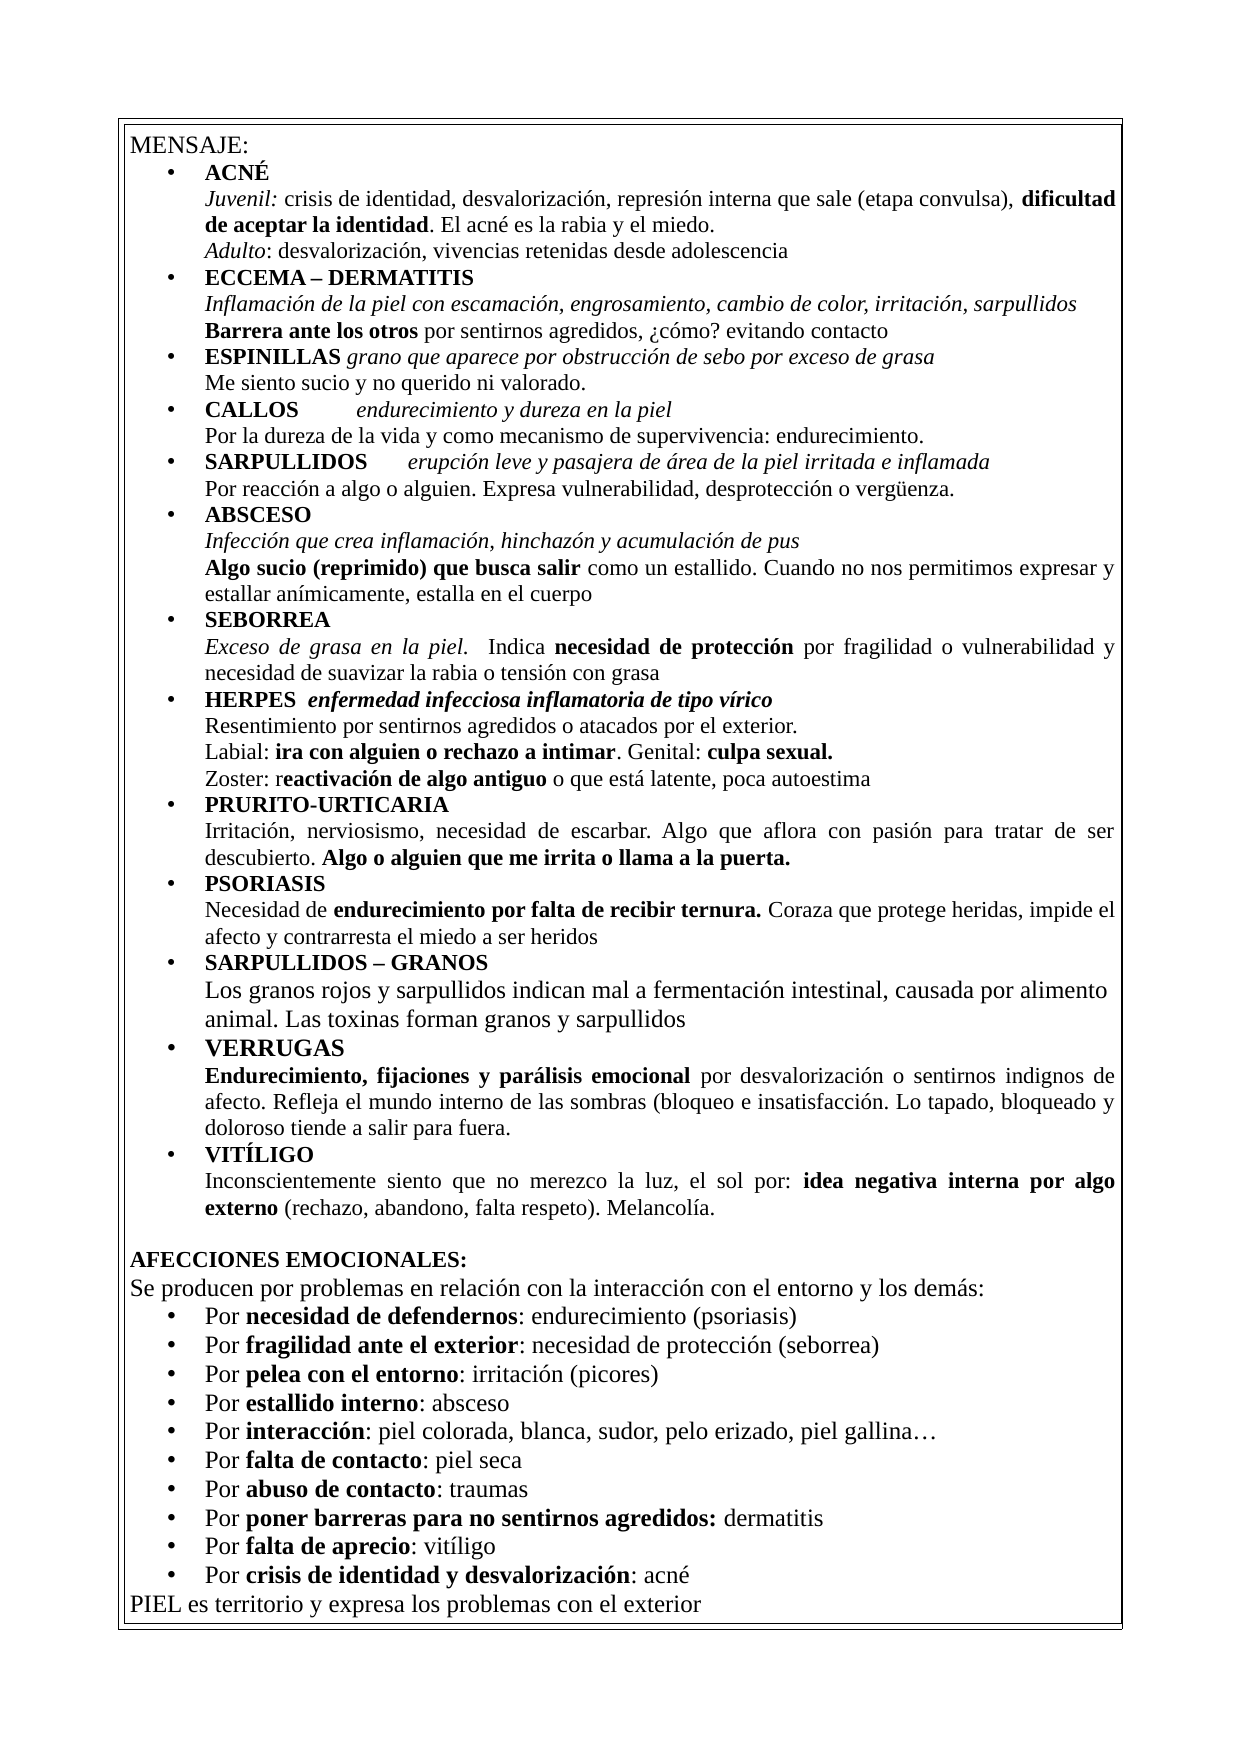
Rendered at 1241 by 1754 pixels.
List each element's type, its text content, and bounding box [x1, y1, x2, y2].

table_header [119, 119, 1122, 1629]
table_header SIGNIFICADO EMOCIONAL (ver MC5 pag33-36 y especifico > piel > sgfdo. emcional) FUNCIÓN: afrontar el mundo PD: dificultades con la propia autoimagen y para aceptarla. Es un órgano silencioso de comunicación del cuerpo. ERUPCIONES EN LA PIEL: juzgar situaciones y condiciones o en relación al comportamiento de los otros Todo problema de piel indica un problema con el exterior. A nivel profundo los problemas de la piel indican un proceso interno donde la proyección hacia el exterior es vivida de forma no armónica y,. en ocasiones, traumática. La piel es el órgano más grande el cuerpo y delimita nuestro territorio personal. Es el reflejo de nuestro modo de ser, de nuestra proyección hacia el exterior. A<toso problema cutáneo refleja un problema de contacto. La piel es la frontera y el puente hacia el exterior y el contacto con los otros. Es probablemente el órgano más importante para desarrollar equilibrio emocional, es el contacto lo que nos calma, reconforta y nos hace que no nos sintamos aislados: es muy sensible y reacciona rápido a los cambios externos: rubor, palidez… es muy sensible y reacciona rápido a los cambios internos: eczemas, sarpullidos, herpes, acné, prurito: dependiendo de lo que comemos, de lo que hacemos (actitudes) lo primero que necesitamos al nacer (porque venimos del contacto directo) lo que más nos alivia y calma (dar la mano, sentirnos arropados, acompañados) la vía más directa de conexión con el “otro” (sensualidad – sexo) lo que nos protege del exterior: la usamos la piel como defensa (eczemas, placas de psoriasis o grasa abdominal – corporal) una vía esencial de nutrición: obtener energía y luz solar por la piel (vit D) La piel refleja nuestras emociones, nuestra forma de ser al exterior, refleja nuestra esencia, nuestra verdad, nuestra condición a través de mostrar nuestra condición orgánica y nuestro estado psíquico (comportamiento) – lo que habita dentro de mí-: CONDICIÓN ORGÁNICA En la superficie de la piel se reflejan todos los órganos internos. La piel es una vía alternativa de eliminación del organismo, por lo que cualquier perturbación o desorden en algún órgano interno se refleja en problemas en la piel, a la vez que cualquier afección de la piel es transmitida al órgano correspondiente. La condición de los fluidos corporales, la sangre y la linfa se reflejan también en la piel. CONDICIÓN EMOCIONAL (vdre específico > piel > mensaje tipos) A través de la piel se muestra nuestra estado interno. Las personas podemos estar: colorados de vergüenza, pálidos de susto, sudando de excitación, piel de gallina, pelos erizados de horror, manchas blancas de tristeza, etc. Por ello, la piel nos muestra la condición de la persona: una piel áspera nos indica una persona dura una piel grasa indica exceso de emociones que no encuentran la manera de ser liberadas o necesidad de crear protección emocional una piel suave en alguien suave, amable y que desea que se le acerquen una piel seca, alguien seco, con soledad y falta de amor una piel muy reseca expresa retirada de las emociones que evita tener que enfrentar los sentimientos o la comunicación. una piel sudorosa nos muestra alguien inseguro y miedoso una piel colorada, alguien excitado, reactivo una piel con granos, el deseo de que no nos toquen o nos dejen en paz, en adolescencia es normal, en adultos es retorcido piel grasa, necesidad de más espacio, nos sentimos invadidos o me resbala piel rugosa, cierta rudeza en nuestras relaciones con los demás buen olor de piel, buenos pensamientos, ingenuos mucho sudor sin mal olor, personas nerviosas e inseguras olor malo, cólera, rabia, malos pensamientos o autodestrucción melanoma; necesidad de protección, sentirse agredido o amenazado, tendencia a encerrarse en sí mismo para protegerse DESEQUILIBRIOS EN PIEL indica necesidad de protección de diferenciación, límites, afectos, contacto, placer, accesibilidad y empatía PIEL Y EMOCIONES La piel funciona como un regulador orgánico. A nivel psíquico, a más guardas algo emocional, a más, algo bloqueas-----más quiere salir y más tiende a explotar. Guardar algo y encerrarlo sin enfrentarlo ni superarlo es un polvorín, que busca salir, especialmente si hay alto consumo de dulce. ESCLERODERMIA: enfermedad autoinmune que se caracteriza por el engrosamiento y endurecimiento de la piel: conflicto de separación dramática, sin solución con desvalorización ERISIPELA (enfermedad infecciosa y contagiosa con inflamación, hinchazón y enrojecimiento) expresa bajas defensas, sensación o vivencia de vulnerabilidad o exposición, ocultamiento de sentimientos y sensaciones (máscara) y reclama desarrollo de la capacidad de cuidarse, prever y poner límites, reconocimiento y expresión de sentimientos y emociones. MICOSIS expresa estrés, bajas defensas y relacionar con la parte del cuerpo afectada y reclama organización eficiente del tiempo y actividades, descanso, prevención, desarrollo de la capacidad de poner límites Tiene una clara polaridad: de un lado, es la frontera con el entorno (barrera) y de otro, sirve de contacto con el entorno (apertura). A través de la piel, sentimos el mundo que nos rodea y de la piel no podemos salirnos. Todo lo que se refleja en la piel (manchas, erupciones, abscesos, dermatitis, inflamaciones, etc. es un reflejo de un proceso interno y expresa algo, no es casual ni el sitio donde sale ni lo que sale. La piel refleja su antagónico y complementario, la parte más profunda del cuerpo. La principal función de la piel es el ajuste entre el ambiente externo y las condiciones internas del cuerpo. Una piel normal debería ser suave, ligeramente brillante y húmeda y en nuestra raza clara. Lo visible es un reflejo de lo invisible, a la vez que de lo visible podemos deducir lo invisible. Una obra de arte es una expresión visible de la idea del artista. Lo hacemos a diario, entramos en una sala y de lo que allí vemos deducimos el gusto del que la habita, de igual forma que si miramos un armario o una nevera, o como viste una persona. Además la piel refleja la verdad de nuestra condición interna. Por lo que todo intento de modificar artificialmente la expresión de la piel es un acto de falsedad, de maquillar algo, de aparentar lo que no se es. Se levanta una fachada falsa y se pierde la valiosa información que nos ofrece. Lo que está detrás del maquillaje y la cirugía estética es la dificultad para aceptarnos y querernos a nosotros mismos. cambia cuando cambia en el interior, no en la fachada. Lo autentico no es lo que aparece fuera sino lo que acontece en el interior. La totalidad se muestra en cada parte. En cada parte encontramos el todo. En cada parte del cuerpo que focalices se ve el mismo esquema, la expresión total del individuo: en el iris, en la piel, en la mano, en el pabellón auditivo, en cada gota de sangre, en cada célula, en la cara, en la fisionomía, de la misma forma que somos una parte como seres humanos de la totalidad del Universo. La verdad está en todas partes. Todas las cosas mantienen entre sí una relación analógica, así arriba como abajo, así delante como detrás, así dentro como fuera. La piel representa la barrera, el contacto con el mundo exterior. La piel es el órgano con el que el ser humano entra en contacto con el otro, la piel me tiene que gustar para que el otro me quiera y me pueda acariciar. La piel es la frontera que hay que atravesar para llegar al otro, para encontrar el tú. Cualquier erupción en la piel indica algo que quiere salir, algo que quiere atravesar la frontera. La frontera entre yo y el entorno, por lo que indica algo que estaba reprimido, que trata de atravesar la frontera y salir a la luz. En la erupción se muestra algo que no estaba visible. De ahí el hecho de que casi todas las enfermedades infantiles (varicela, sarampión, escarlatina, rubeola...) se muestran a través de la piel. Con cada enfermedad, algo nuevo brota en la vida del niño, por lo que genera un avance en el desarrollo. A más virulenta la erupción, más rápido es el desarrollo. La piel muestra la verdad. Con la piel nos relacionamos y nos rozamos con los demás, a través de una caricia, un puñetazo, una herida o una cicatriz y puede modificarse desde fuera (herida) o desde dentro (inflamación), en cualquiera de los casos nuestra frontera es atacada. Todo lo que se produce en el interior, se refleja en el exterior. La piel funciona como un regulador orgánico. A nivel psíquico, a más guardas algo emocional, a más bloqueas-----más quiere salir y más tiende a explotar. La piel es la frontera con el entorno (el lugar de encuentro entre el individuo y el exterior. La piel es nuestro recubrimiento externo y representa todo lo que deseamos mostrar en nuestra relación con el otro y traduce el estado interior. Permite ver el camino emocional y afectivo profundo. POR ELLO, LA PIEL ES LA TARJETA DE VISITA DE NUESTRA PSIQUE O EL ESPEJO DE LA VIDA ÍNTIMA. TOCAR es la forma más simple de comunicación y es para la vida y la salud: esencial. Necesitamos tocar. Más alergias y más problemas de salud, a menos nos tocamos. Sin contacto humano, aparece la soledad y enfermedades mentales y alérgicas, como si la persona se encerrara en una concha. Somos seres táctiles. Sin contacto hay aislamiento. Con aislamiento hay muerte. Guardar algo y encerrarlo sin enfrentarlo ni superarlo es un polvorín, que busca salir, especialmente si hay alto consumo de dulce. Mediante la piel te enfrentas al mundo y el mundo te reconoce. A través de la piel, comunicamos sentimientos a los otros. Tacto + afecto y cariño= salud. Tacto + trauma, maltrato o abuso = conflicto. Un conflicto vivido con el tacto puede hacer que resulte difícil que te vuelvan a tocar. (pòr miedos del pasado y registros negativos en la piel. Las condiciones de la piel son indicadores de procesos internos y de cómo juzgamos estos procesos. La piel es además el primer órgano sexual. PROBLEMAS PIEL. (ver MC5 pag 37-38) RUBOR: Ruborizarse con frecuencia expresa que la persona debe tomar conciencia de un tema contra el que se resiste. Algo me me crea una situación embarazosa. La piel de la cara pone en evidencia lo que la persona se niega a admitir. Hace falta admitir lo que le afecta y normalizarlo. Todo lo que consideramos normal y natural no nos hace ruborizar. ¿que me resulta embarazoso? ¿de que me avergüenzo?, ¿que intento evitar a toda costa? ARRUGAS Resentimiento con la vida, pensamientos depresivos CALLOS las áreas de piel endurecida o gruesas ponen de manifiesto que los modelos de pensamiento se han solidificado, inmovilizado o encallecido. Alguien encallecido es alguien frío o insensible. Una acumulación en la piel anula la capacidad de recibir y sentir informaciones entrantes. Es como una muralla protectora que impide apertura a los demás. Te has vuelto insensible o te cierras a los demás o a sentir ternura. COMEZÓN (ARDOR O PICOR): bloqueo por algo o alguien o por circunstancias o envidia. La persona vive preocupada y esto le crea impaciencia y exasperación Ej comezón en pierna: bloqueo por una circunstancia, en relación a otros (piel) y cuestionándome si estoy evolucionando y tiene un propósito y sentido o no (pierna) CONTUSIONES indica que no seguimos la dirección correcta o que hacemos las cosas mal. Pone de manifiesto que deberías reforzar tus fronteras y tu sentido de poder personal. ESCLERODERMIA (endurecimiento de la piel y pérdida de movilidad) Sensación de desprotección e inseguridad. Alguien que se siente irritado y amenazado por otros. La persona tiende a ser muy dura consigo misma o con otros. Conflicto de separación dramática sin solución y con desvalorización EXCESO DE SUDOR refleja estado de ansiedad IMPÉTIGO (origen infeccioso con costra amarillenta, con aspecto parecido a la miel, más en infancia y adolescencia): miedo a que influyan demasiado en ella, se vuelve rígida para evitar sentir, no se deja tocar por los demás en el sentido afectivo MORETONES me siento culpable por cualquier cosa QUEMADURAS, CORTES: culpabilidad, no presente, darle vueltas a cosas ESPINILLAS Alguien que se siente sucio y no querido. PIEL protege nuestra individualidad y es un órgano sensorial. PROBLEMAS PIEL reflejan antigua repugnancia escondida. Alguien que se siente amenazado. Angustia. Miedo. Si me rechazan y evitan tocarme. Aparecen en relación al tacto y la sensibilidad. Sucede cuando alguien ha traspasado la frontera de la piel: se ha metido en la piel o te pone la piel de gallina. Cuestiones: ¿te sientes invadido, limitado o con miedo a intimar? Son una forma de mantener las distancias con el exterior QUISTE Representa un pesar, una pena acumulada durante mucho tiempo, son comunes para amortiguar los golpes recibidos por nuestro ego. Cuando hay varios, indica dolor del pasado que todavía no se decide a resolver TRASTORNOS PIEL son bidireccionales: afecta lo de fuera y lo que hay dentro LEPRA Incapacidad absoluta para manejar la vida. Antigua creencia en que uno “no sirve” o es impuro. PIEL QUE SE PELA indica que tus fronteras son débiles, finas y se están desintegrando. Puede reflejar demasiada influencia por otros y poca identidad. SARNA Pensamiento infectado. Alguien que permite que “se le metan bajo la piel”. TIÑA (enfermedad infecciosa de la piel causada por hongos que crean eczemas) Alguien que deja que otros se le metan bajo la piel y no se siente limpio ni bueno SARPULLIDOS irritación localizada que expresa problemas de comunicación o sentimientos de desprotección o supersensible y vulnerable. Se da por reacción a algo (sustancias químicas, alimentos…) o a alguien. Expresa incomodidad y vergüenza por algo que hiciste Indica que reaccionas ante algo por estar vulnerable, sensible y reactivo CARNE DE GALLINA forma parte de la reacción de lucha o huída, es una contracción involuntaria de los pequeños músculos que rodean los folículos pilosos de la piel ENROJECIMIENTO O PALIDEZ como reacción ante el nivel de incomodidad que se siente en un momento dado EROSIONES significa una muda de viejas pautas de pensamiento o impresiones mentales que ya no nos encajan Todo problema de piel tiene dos consideraciones: algo afecta desde el exterior y produce trastornos o el trastorno es interno y está intentando darse a conocer. (H) La piel está formada por tres capas: epidermis (la más superficial): afectada por conflictos de separación (eczema, psoriasis) dermis (contiene melanina): conflictos de deshonra, ataque a la integridad hipodermis: desvalorización estética (acné, lipomas, forúnculos) todo problema de piell trae detrás un problema de contacto, de separación, contacto cutáneo. La vitamina K2 ayuda a proteger la piel y fortalece huesos y salud dental MENSAJE: ACNÉ Juvenil: crisis de identidad, desvalorización, represión interna que sale (etapa convulsa), dificultad de aceptar la identidad. El acné es la rabia y el miedo. Adulto: desvalorización, vivencias retenidas desde adolescencia ECCEMA – DERMATITIS Inflamación de la piel con escamación, engrosamiento, cambio de color, irritación, sarpullidos Barrera ante los otros por sentirnos agredidos, ¿cómo? evitando contacto ESPINILLAS grano que aparece por obstrucción de sebo por exceso de grasa Me siento sucio y no querido ni valorado. CALLOS endurecimiento y dureza en la piel Por la dureza de la vida y como mecanismo de supervivencia: endurecimiento. SARPULLIDOS erupción leve y pasajera de área de la piel irritada e inflamada Por reacción a algo o alguien. Expresa vulnerabilidad, desprotección o vergüenza. ABSCESO Infección que crea inflamación, hinchazón y acumulación de pus Algo sucio (reprimido) que busca salir como un estallido. Cuando no nos permitimos expresar y estallar anímicamente, estalla en el cuerpo SEBORREA Exceso de grasa en la piel. Indica necesidad de protección por fragilidad o vulnerabilidad y necesidad de suavizar la rabia o tensión con grasa HERPES enfermedad infecciosa inflamatoria de tipo vírico Resentimiento por sentirnos agredidos o atacados por el exterior. Labial: ira con alguien o rechazo a intimar. Genital: culpa sexual. Zoster: reactivación de algo antiguo o que está latente, poca autoestima PRURITO-URTICARIA Irritación, nerviosismo, necesidad de escarbar. Algo que aflora con pasión para tratar de ser descubierto. Algo o alguien que me irrita o llama a la puerta. PSORIASIS Necesidad de endurecimiento por falta de recibir ternura. Coraza que protege heridas, impide el afecto y contrarresta el miedo a ser heridos SARPULLIDOS – GRANOS Los granos rojos y sarpullidos indican mal a fermentación intestinal, causada por alimento animal. Las toxinas forman granos y sarpullidos VERRUGAS Endurecimiento, fijaciones y parálisis emocional por desvalorización o sentirnos indignos de afecto. Refleja el mundo interno de las sombras (bloqueo e insatisfacción. Lo tapado, bloqueado y doloroso tiende a salir para fuera. VITÍLIGO Inconscientemente siento que no merezco la luz, el sol por: idea negativa interna por algo externo (rechazo, abandono, falta respeto). Melancolía. AFECCIONES EMOCIONALES: Se producen por problemas en relación con la interacción con el entorno y los demás: Por necesidad de defendernos: endurecimiento (psoriasis) Por fragilidad ante el exterior: necesidad de protección (seborrea) Por pelea con el entorno: irritación (picores) Por estallido interno: absceso Por interacción: piel colorada, blanca, sudor, pelo erizado, piel gallina… Por falta de contacto: piel seca Por abuso de contacto: traumas Por poner barreras para no sentirnos agredidos: dermatitis Por falta de aprecio: vitíligo Por crisis de identidad y desvalorización: acné PIEL es territorio y expresa los problemas con el exterior A más frotación de la piel > más vitalidad [125, 125, 1121, 1623]
